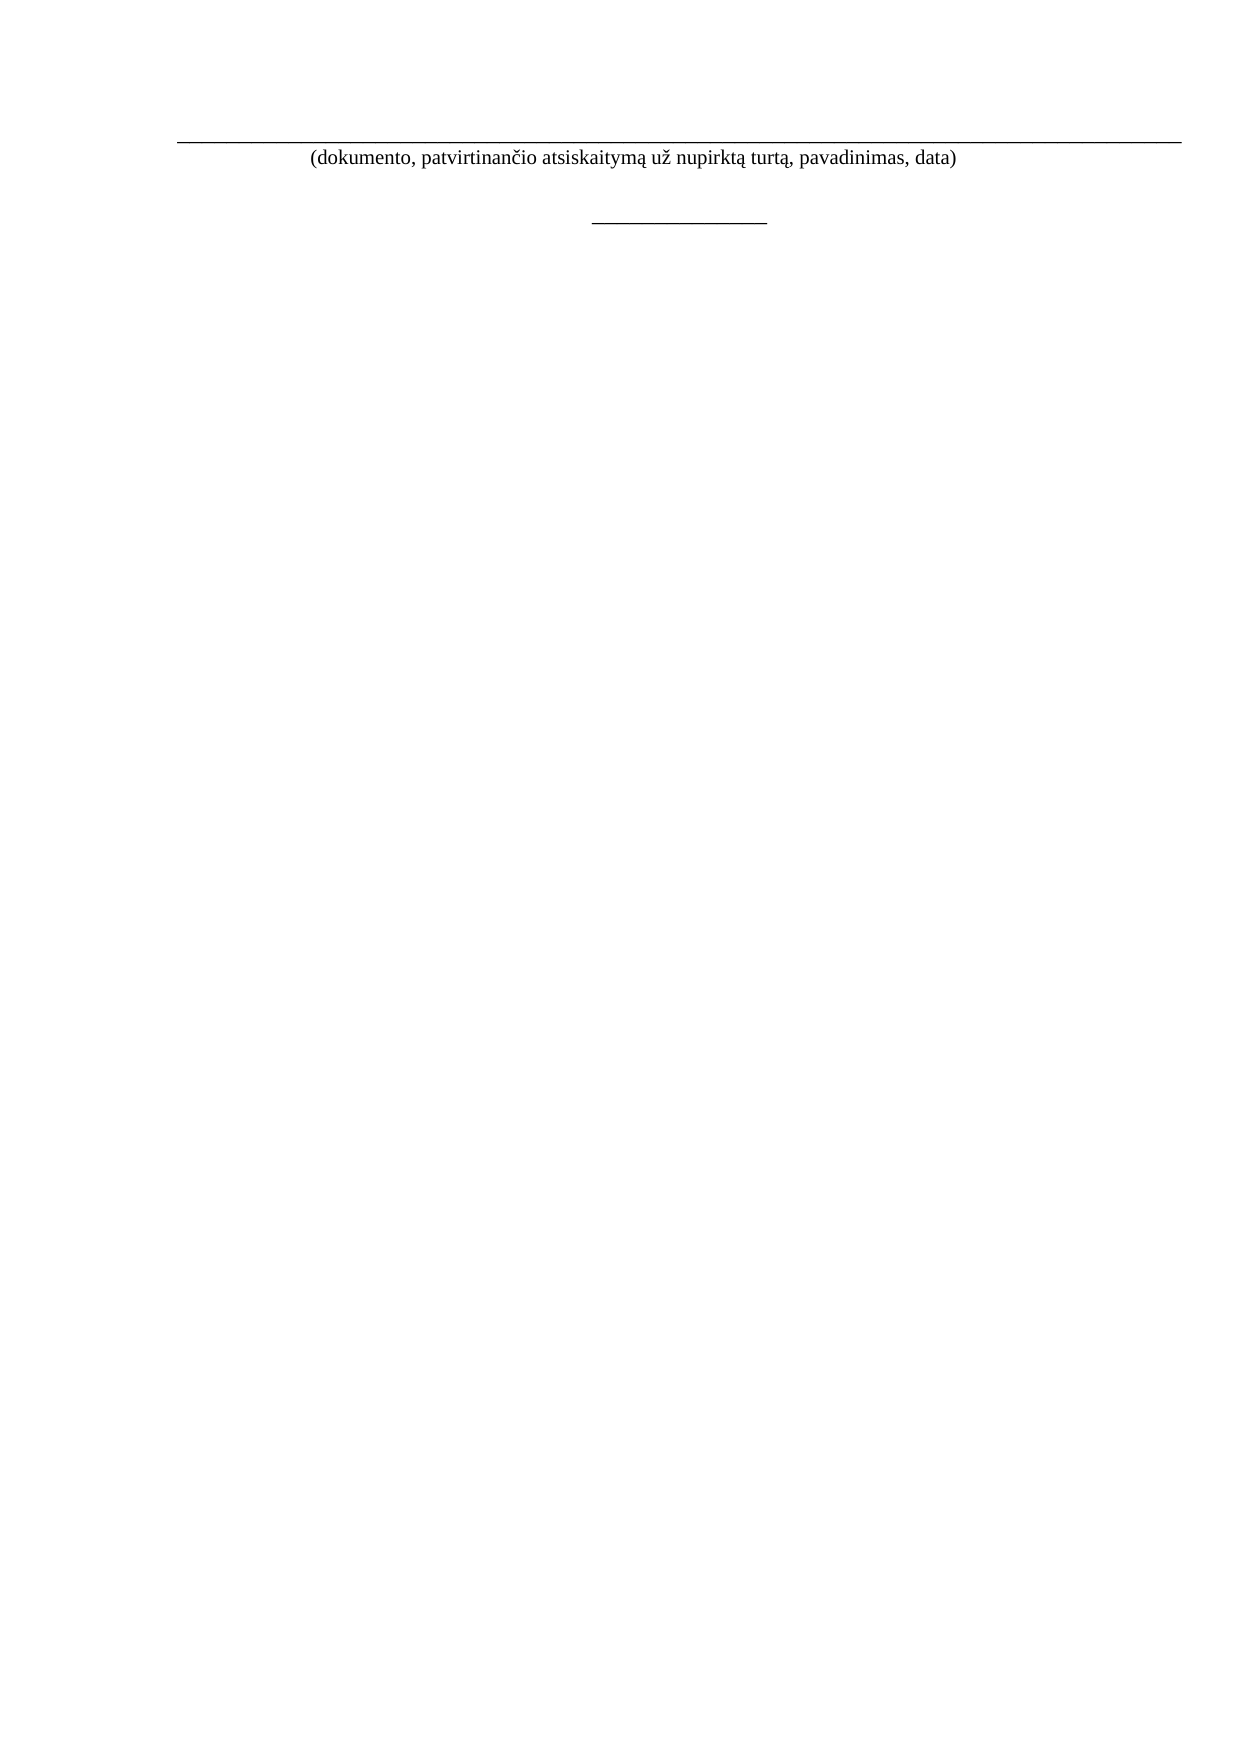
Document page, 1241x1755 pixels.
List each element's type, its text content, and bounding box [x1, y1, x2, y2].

text (dokumento, patvirtinančio atsiskaitymą už nupirktą turtą, pavadinimas, data) [177, 145, 1181, 169]
text ______________ [177, 198, 1181, 227]
